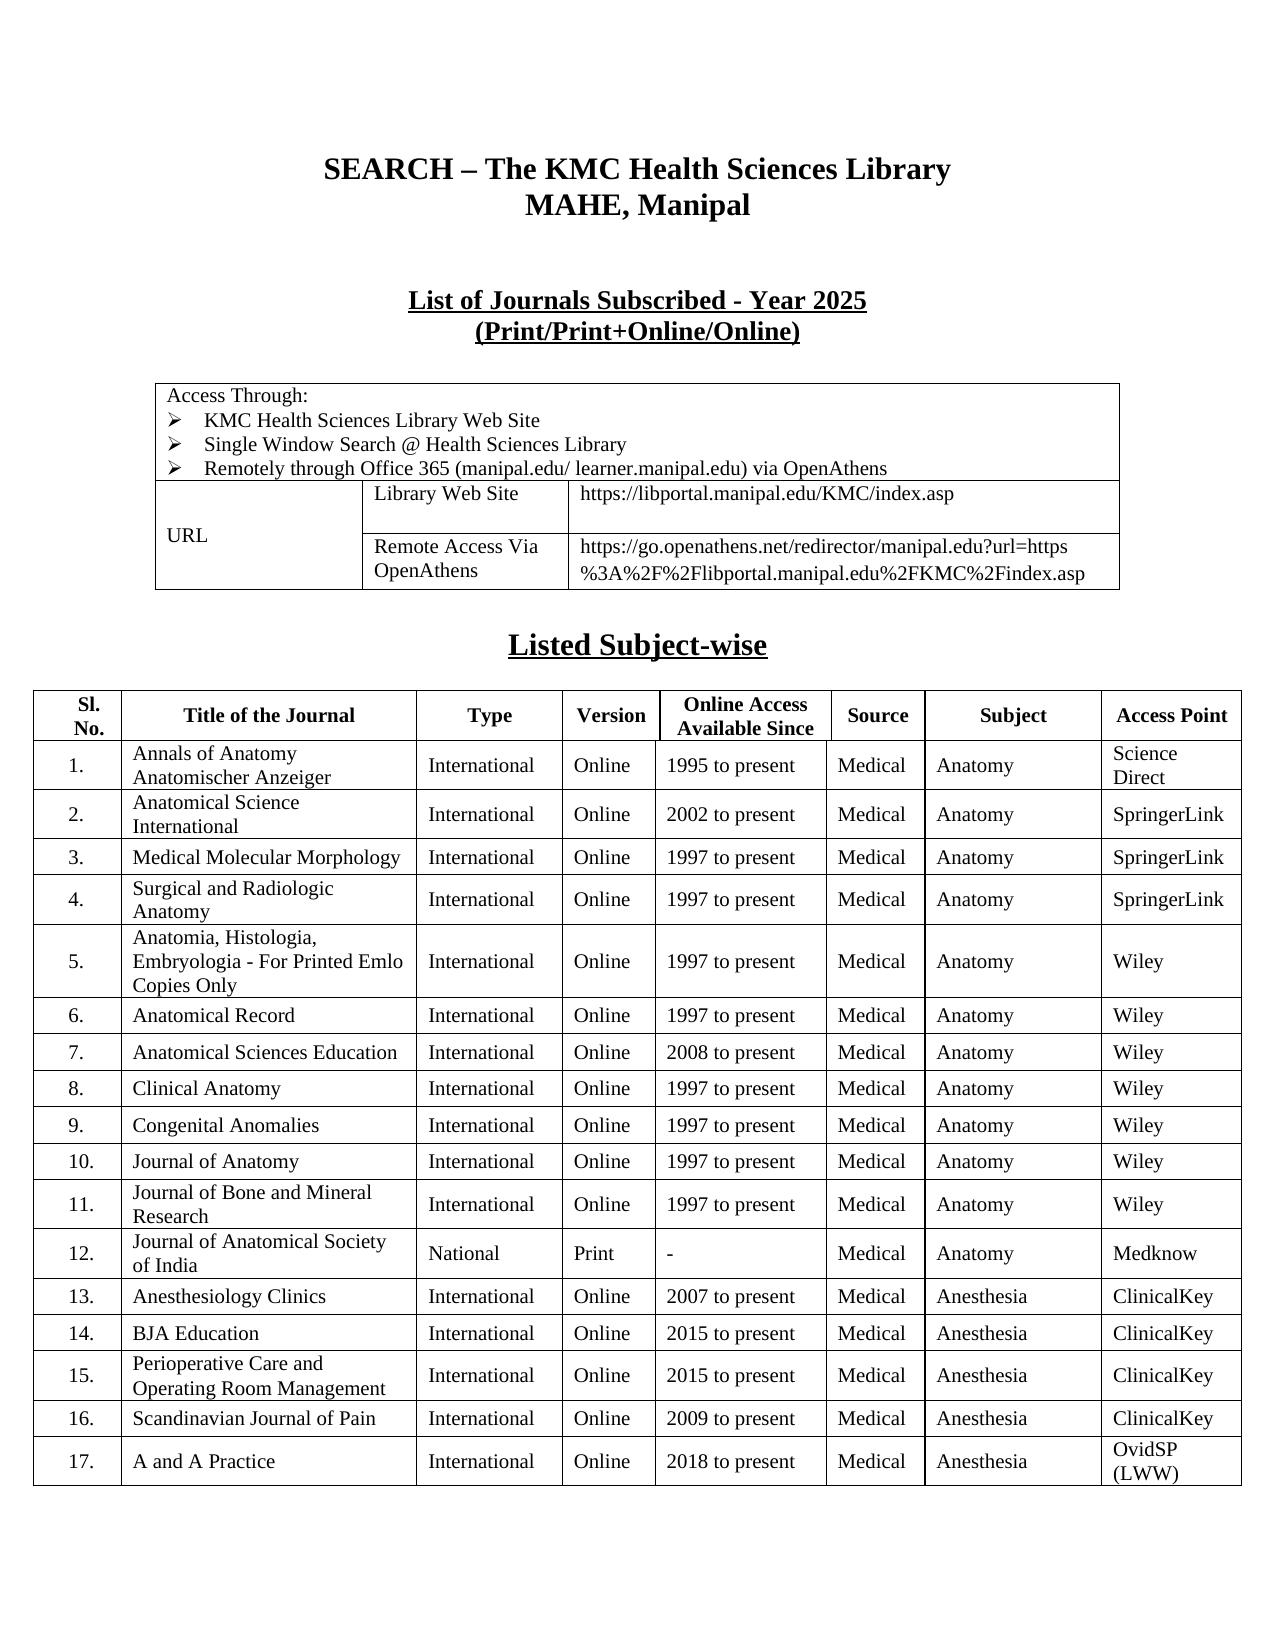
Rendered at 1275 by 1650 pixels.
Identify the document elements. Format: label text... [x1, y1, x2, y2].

table_cell ClinicalKey [1102, 1279, 1241, 1314]
text Listed Subject-wise [150, 626, 1125, 662]
table_cell 1997 to present [656, 1180, 826, 1228]
table_cell Anesthesia [926, 1351, 1101, 1399]
table_cell Surgical and Radiologic Anatomy [122, 875, 416, 923]
table_cell Medical [827, 1437, 924, 1485]
table_cell International [417, 1071, 562, 1106]
table_cell Online [563, 1315, 655, 1350]
table_cell Medical [827, 1144, 924, 1179]
table_cell Anatomy [926, 875, 1101, 923]
table_cell Remote Access Via OpenAthens [363, 534, 568, 589]
table_cell - [656, 1229, 826, 1277]
table_cell Anatomy [926, 1034, 1101, 1070]
table_cell Anatomy [926, 790, 1101, 838]
table_cell Medical [827, 1071, 924, 1106]
table_cell 1997 to present [656, 1071, 826, 1106]
table_cell Wiley [1102, 998, 1241, 1033]
table_cell Medknow [1102, 1229, 1241, 1277]
table_cell [34, 1071, 121, 1106]
table_cell https://go.openathens.net/redirector/manipal.edu?url=https%3A%2F%2Flibportal.manipal.edu%2FKMC%2Findex.asp [569, 534, 1119, 589]
table_cell Medical [827, 1034, 924, 1070]
table_cell Wiley [1102, 925, 1241, 997]
table_cell Wiley [1102, 1180, 1241, 1228]
table_cell Anatomy [926, 1144, 1101, 1179]
table_cell [34, 790, 121, 838]
table_header Sl. No. [34, 691, 121, 739]
table_cell [34, 1034, 121, 1070]
table_cell OvidSP (LWW) [1102, 1437, 1241, 1485]
table_cell Anatomical Record [122, 998, 416, 1033]
table_cell Medical [827, 875, 924, 923]
table_cell International [417, 1144, 562, 1179]
table_cell International [417, 1437, 562, 1485]
table_cell Medical [827, 1401, 924, 1436]
table_cell International [417, 998, 562, 1033]
table_cell 2009 to present [656, 1401, 826, 1436]
table_cell International [417, 1279, 562, 1314]
table_cell Medical [827, 1229, 924, 1277]
table_cell Online [563, 1144, 655, 1179]
table_cell Online [563, 1180, 655, 1228]
table_cell https://libportal.manipal.edu/KMC/index.asp [569, 481, 1119, 532]
table_cell Anatomy [926, 925, 1101, 997]
table_cell Anatomy [926, 1107, 1101, 1143]
table_cell [34, 998, 121, 1033]
table_cell Scandinavian Journal of Pain [122, 1401, 416, 1436]
table_cell Medical [827, 1315, 924, 1350]
table_cell Online [563, 1107, 655, 1143]
table_cell International [417, 790, 562, 838]
table_cell 1997 to present [656, 875, 826, 923]
table_cell 2008 to present [656, 1034, 826, 1070]
table_cell International [417, 1107, 562, 1143]
table_cell [34, 1315, 121, 1350]
table_cell Medical [827, 1279, 924, 1314]
table_cell Medical [827, 1180, 924, 1228]
table_cell Anatomia, Histologia, Embryologia - For Printed Emlo Copies Only [122, 925, 416, 997]
table_cell Anatomy [926, 839, 1101, 874]
table_cell 1995 to present [656, 741, 826, 789]
table_cell Anatomy [926, 1180, 1101, 1228]
text List of Journals Subscribed - Year 2025 [150, 284, 1125, 315]
table_header Source [832, 691, 924, 739]
table_cell [34, 1279, 121, 1314]
table_cell [34, 839, 121, 874]
table_cell Clinical Anatomy [122, 1071, 416, 1106]
table_cell SpringerLink [1102, 875, 1241, 923]
table_cell [34, 1401, 121, 1436]
table_header Type [417, 691, 562, 739]
table_header Subject [926, 691, 1101, 739]
table_cell Medical Molecular Morphology [122, 839, 416, 874]
table_cell Anatomy [926, 741, 1101, 789]
table_cell Anatomical Science International [122, 790, 416, 838]
table_cell [34, 875, 121, 923]
table_cell Online [563, 875, 655, 923]
table_cell Science Direct [1102, 741, 1241, 789]
table_cell Medical [827, 741, 924, 789]
table_cell Anatomy [926, 1229, 1101, 1277]
table_cell Journal of Anatomical Society of India [122, 1229, 416, 1277]
table_cell 1997 to present [656, 1107, 826, 1143]
table_cell International [417, 1351, 562, 1399]
text (Print/Print+Online/Online) [150, 315, 1125, 346]
table_cell Medical [827, 925, 924, 997]
table_cell SpringerLink [1102, 790, 1241, 838]
table_cell Anesthesia [926, 1437, 1101, 1485]
table_cell SpringerLink [1102, 839, 1241, 874]
table_cell BJA Education [122, 1315, 416, 1350]
table_cell Online [563, 741, 655, 789]
table_cell [34, 1229, 121, 1277]
table_cell A and A Practice [122, 1437, 416, 1485]
table_cell Online [563, 839, 655, 874]
table_cell Wiley [1102, 1071, 1241, 1106]
table_cell [34, 1144, 121, 1179]
table_cell [34, 1351, 121, 1399]
table_cell Anesthesia [926, 1315, 1101, 1350]
table_cell Online [563, 925, 655, 997]
table_cell Journal of Anatomy [122, 1144, 416, 1179]
table_cell [34, 1437, 121, 1485]
table_cell International [417, 1180, 562, 1228]
table_cell [34, 1180, 121, 1228]
table_cell International [417, 839, 562, 874]
table_cell International [417, 741, 562, 789]
table_cell Annals of Anatomy Anatomischer Anzeiger [122, 741, 416, 789]
table_header Access Point [1102, 691, 1241, 739]
table_cell 2018 to present [656, 1437, 826, 1485]
table_cell 1997 to present [656, 1144, 826, 1179]
table_cell 2007 to present [656, 1279, 826, 1314]
table_header Online Access Available Since [661, 691, 831, 739]
table_cell Medical [827, 998, 924, 1033]
table_cell Online [563, 1279, 655, 1314]
table_cell International [417, 1401, 562, 1436]
table_cell Online [563, 790, 655, 838]
table_cell ClinicalKey [1102, 1401, 1241, 1436]
table_cell 2015 to present [656, 1315, 826, 1350]
table_cell [34, 741, 121, 789]
table_cell Anatomy [926, 998, 1101, 1033]
table_cell [34, 1107, 121, 1143]
table_cell Anesthesia [926, 1401, 1101, 1436]
table_cell Medical [827, 1107, 924, 1143]
table_cell 1997 to present [656, 925, 826, 997]
text MAHE, Manipal [150, 186, 1125, 222]
table_cell Wiley [1102, 1034, 1241, 1070]
table_cell Anatomy [926, 1071, 1101, 1106]
table_cell Online [563, 1351, 655, 1399]
table_cell Anatomical Sciences Education [122, 1034, 416, 1070]
table_cell URL [156, 481, 362, 589]
table_cell Print [563, 1229, 655, 1277]
table_cell 1997 to present [656, 839, 826, 874]
table_cell Online [563, 1437, 655, 1485]
table_header Access Through: KMC Health Sciences Library Web Site Single Window Search @ Health Sciences Library Remotely through Office 365 (manipal.edu/ learner.manipal.edu) via OpenAthens [156, 384, 1119, 480]
table_cell Online [563, 1034, 655, 1070]
table_cell National [417, 1229, 562, 1277]
table_cell International [417, 875, 562, 923]
text SEARCH – The KMC Health Sciences Library [150, 150, 1125, 186]
table_cell ClinicalKey [1102, 1351, 1241, 1399]
table_cell Wiley [1102, 1144, 1241, 1179]
table_cell International [417, 1034, 562, 1070]
table_cell Medical [827, 790, 924, 838]
table_cell Wiley [1102, 1107, 1241, 1143]
table_cell Journal of Bone and Mineral Research [122, 1180, 416, 1228]
table_cell Anesthesiology Clinics [122, 1279, 416, 1314]
table_cell Congenital Anomalies [122, 1107, 416, 1143]
table_cell 2015 to present [656, 1351, 826, 1399]
table_cell Anesthesia [926, 1279, 1101, 1314]
table_cell International [417, 1315, 562, 1350]
table_cell 1997 to present [656, 998, 826, 1033]
table_cell Library Web Site [363, 481, 568, 532]
table_header Title of the Journal [122, 691, 416, 739]
table_cell Perioperative Care and Operating Room Management [122, 1351, 416, 1399]
table_cell Online [563, 1401, 655, 1436]
table_cell Medical [827, 1351, 924, 1399]
table_cell Online [563, 998, 655, 1033]
table_cell ClinicalKey [1102, 1315, 1241, 1350]
table_header Version [563, 691, 659, 739]
table_cell International [417, 925, 562, 997]
table_cell Medical [827, 839, 924, 874]
table_cell 2002 to present [656, 790, 826, 838]
table_cell Online [563, 1071, 655, 1106]
table_cell [34, 925, 121, 997]
